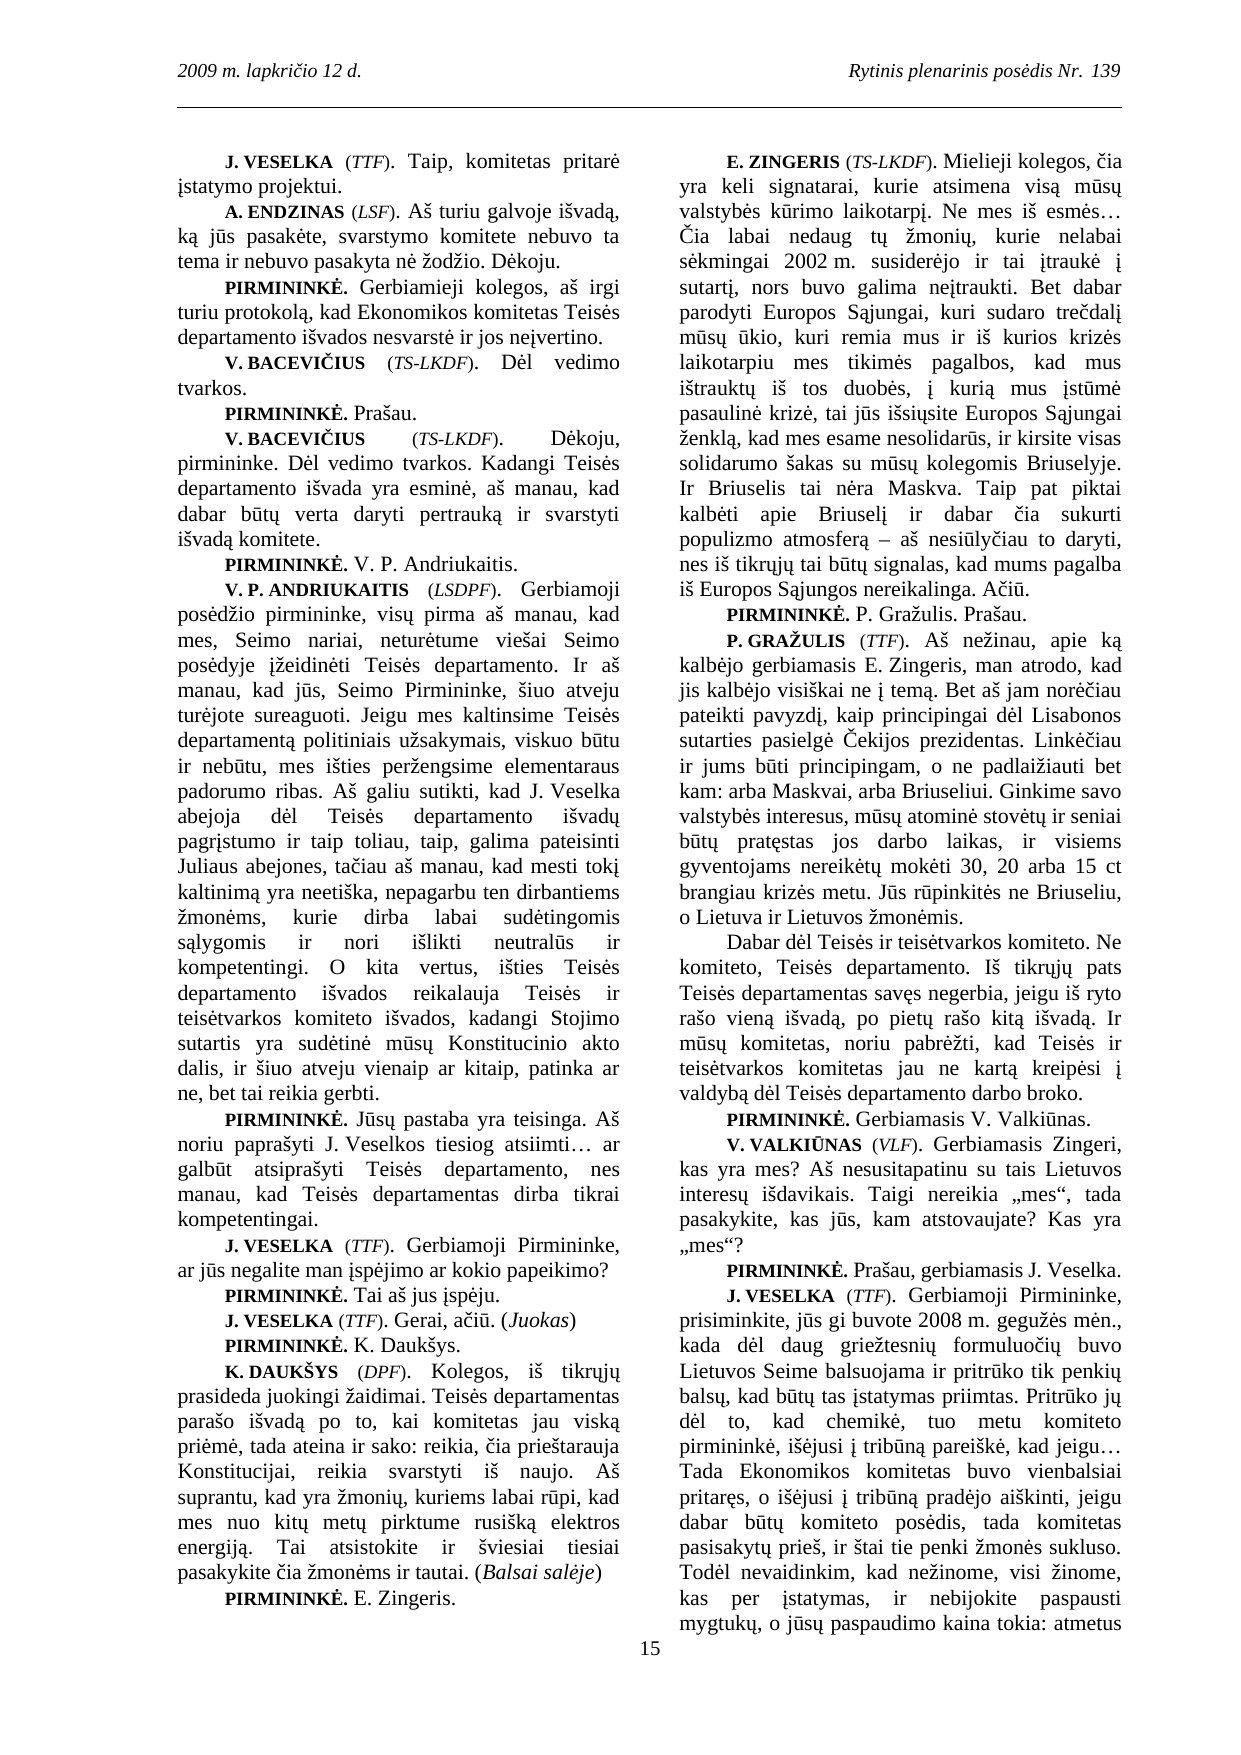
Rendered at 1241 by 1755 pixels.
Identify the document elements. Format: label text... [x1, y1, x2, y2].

text K. DAUKŠYS (DPF). Kolegos, iš tikrųjų prasideda juokingi žaidimai. Teisės departamentas parašo išvadą po to, kai komitetas jau viską priėmė, tada ateina ir sako: reikia, čia prieštarauja Konstitucijai, reikia svarstyti iš naujo. Aš suprantu, kad yra žmonių, kuriems labai rūpi, kad mes nuo kitų metų pirktume rusišką elektros energiją. Tai atsistokite ir šviesiai tiesiai pasakykite čia žmonėms ir tautai. (Balsai salėje) [177, 1358, 620, 1584]
text J. VESELKA (TTF). Taip, komitetas pritarė įstatymo projektui. [177, 148, 620, 198]
text PIRMININKĖ. Gerbiamieji kolegos, aš irgi turiu protokolą, kad Ekonomikos komitetas Teisės departamento išvados nesvarstė ir jos neįvertino. [177, 274, 620, 349]
text PIRMININKĖ. E. Zingeris. [177, 1584, 620, 1610]
text V. P. ANDRIUKAITIS (LSDPF). Gerbiamoji posėdžio pirmininke, visų pirma aš manau, kad mes, Seimo nariai, neturėtume viešai Seimo posėdyje įžeidinėti Teisės departamento. Ir aš manau, kad jūs, Seimo Pirmininke, šiuo atveju turėjote sureaguoti. Jeigu mes kaltinsime Teisės departamentą politiniais užsakymais, viskuo būtu ir nebūtu, mes išties peržengsime elementaraus padorumo ribas. Aš galiu sutikti, kad J. Veselka abejoja dėl Teisės departamento išvadų pagrįstumo ir taip toliau, taip, galima pateisinti Juliaus abejones, tačiau aš manau, kad mesti tokį kaltinimą yra neetiška, nepagarbu ten dirbantiems žmonėms, kurie dirba labai sudėtingomis sąlygomis ir nori išlikti neutralūs ir kompetentingi. O kita vertus, išties Teisės departamento išvados reikalauja Teisės ir teisėtvarkos komiteto išvados, kadangi Stojimo sutartis yra sudėtinė mūsų Konstitucinio akto dalis, ir šiuo atveju vienaip ar kitaip, patinka ar ne, bet tai reikia gerbti. [177, 576, 620, 1106]
text P. GRAŽULIS (TTF). Aš nežinau, apie ką kalbėjo gerbiamasis E. Zingeris, man atrodo, kad jis kalbėjo visiškai ne į temą. Bet aš jam norėčiau pateikti pavyzdį, kaip principingai dėl Lisabonos sutarties pasielgė Čekijos prezidentas. Linkėčiau ir jums būti principingam, o ne padlaižiauti bet kam: arba Maskvai, arba Briuseliui. Ginkime savo valstybės interesus, mūsų atominė stovėtų ir seniai būtų pratęstas jos darbo laikas, ir visiems gyventojams nereikėtų mokėti 30, 20 arba 15 ct brangiau krizės metu. Jūs rūpinkitės ne Briuseliu, o Lietuva ir Lietuvos žmonėmis. [679, 627, 1122, 929]
text PIRMININKĖ. Prašau. [177, 400, 620, 425]
text PIRMININKĖ. V. P. Andriukaitis. [177, 551, 620, 576]
text V. BACEVIČIUS (TS-LKDF). Dėkoju, pirmininke. Dėl vedimo tvarkos. Kadangi Teisės departamento išvada yra esminė, aš manau, kad dabar būtų verta daryti pertrauką ir svarstyti išvadą komitete. [177, 425, 620, 551]
text J. VESELKA (TTF). Gerbiamoji Pirmininke, ar jūs negalite man įspėjimo ar kokio papeikimo? [177, 1232, 620, 1282]
text PIRMININKĖ. Jūsų pastaba yra teisinga. Aš noriu paprašyti J. Veselkos tiesiog atsiimti… ar galbūt atsiprašyti Teisės departamento, nes manau, kad Teisės departamentas dirba tikrai kompetentingai. [177, 1106, 620, 1232]
text V. VALKIŪNAS (VLF). Gerbiamasis Zingeri, kas yra mes? Aš nesusitapatinu su tais Lietuvos interesų išdavikais. Taigi nereikia „mes“, tada pasakykite, kas jūs, kam atstovaujate? Kas yra „mes“? [679, 1131, 1122, 1257]
text J. VESELKA (TTF). Gerbiamoji Pirmininke, prisiminkite, jūs gi buvote 2008 m. gegužės mėn., kada dėl daug griežtesnių formuluočių buvo Lietuvos Seime balsuojama ir pritrūko tik penkių balsų, kad būtų tas įstatymas priimtas. Pritrūko jų dėl to, kad chemikė, tuo metu komiteto pirmininkė, išėjusi į tribūną pareiškė, kad jeigu… Tada Ekonomikos komitetas buvo vienbalsiai pritaręs, o išėjusi į tribūną pradėjo aiškinti, jeigu dabar būtų komiteto posėdis, tada komitetas pasisakytų prieš, ir štai tie penki žmonės sukluso. Todėl nevaidinkim, kad nežinome, visi žinome, kas per įstatymas, ir nebijokite paspausti mygtukų, o jūsų paspaudimo kaina tokia: atmetus [679, 1282, 1122, 1635]
text PIRMININKĖ. Tai aš jus įspėju. [177, 1282, 620, 1307]
text PIRMININKĖ. K. Daukšys. [177, 1332, 620, 1358]
text PIRMININKĖ. Prašau, gerbiamasis J. Veselka. [679, 1257, 1122, 1282]
text PIRMININKĖ. P. Gražulis. Prašau. [679, 601, 1122, 627]
text Dabar dėl Teisės ir teisėtvarkos komiteto. Ne komiteto, Teisės departamento. Iš tikrųjų pats Teisės departamentas savęs negerbia, jeigu iš ryto rašo vieną išvadą, po pietų rašo kitą išvadą. Ir mūsų komitetas, noriu pabrėžti, kad Teisės ir teisėtvarkos komitetas jau ne kartą kreipėsi į valdybą dėl Teisės departamento darbo broko. [679, 929, 1122, 1106]
text V. BACEVIČIUS (TS-LKDF). Dėl vedimo tvarkos. [177, 349, 620, 400]
text J. VESELKA (TTF). Gerai, ačiū. (Juokas) [177, 1307, 620, 1332]
text PIRMININKĖ. Gerbiamasis V. Valkiūnas. [679, 1106, 1122, 1131]
text E. ZINGERIS (TS-LKDF). Mielieji kolegos, čia yra keli signatarai, kurie atsimena visą mūsų valstybės kūrimo laikotarpį. Ne mes iš esmės… Čia labai nedaug tų žmonių, kurie nelabai sėkmingai 2002 m. susiderėjo ir tai įtraukė į sutartį, nors buvo galima neįtraukti. Bet dabar parodyti Europos Sąjungai, kuri sudaro trečdalį mūsų ūkio, kuri remia mus ir iš kurios krizės laikotarpiu mes tikimės pagalbos, kad mus ištrauktų iš tos duobės, į kurią mus įstūmė pasaulinė krizė, tai jūs išsiųsite Europos Sąjungai ženklą, kad mes esame nesolidarūs, ir kirsite visas solidarumo šakas su mūsų kolegomis Briuselyje. Ir Briuselis tai nėra Maskva. Taip pat piktai kalbėti apie Briuselį ir dabar čia sukurti populizmo atmosferą – aš nesiūlyčiau to daryti, nes iš tikrųjų tai būtų signalas, kad mums pagalba iš Europos Sąjungos nereikalinga. Ačiū. [679, 148, 1122, 601]
text A. ENDZINAS (LSF). Aš turiu galvoje išvadą, ką jūs pasakėte, svarstymo komitete nebuvo ta tema ir nebuvo pasakyta nė žodžio. Dėkoju. [177, 198, 620, 274]
